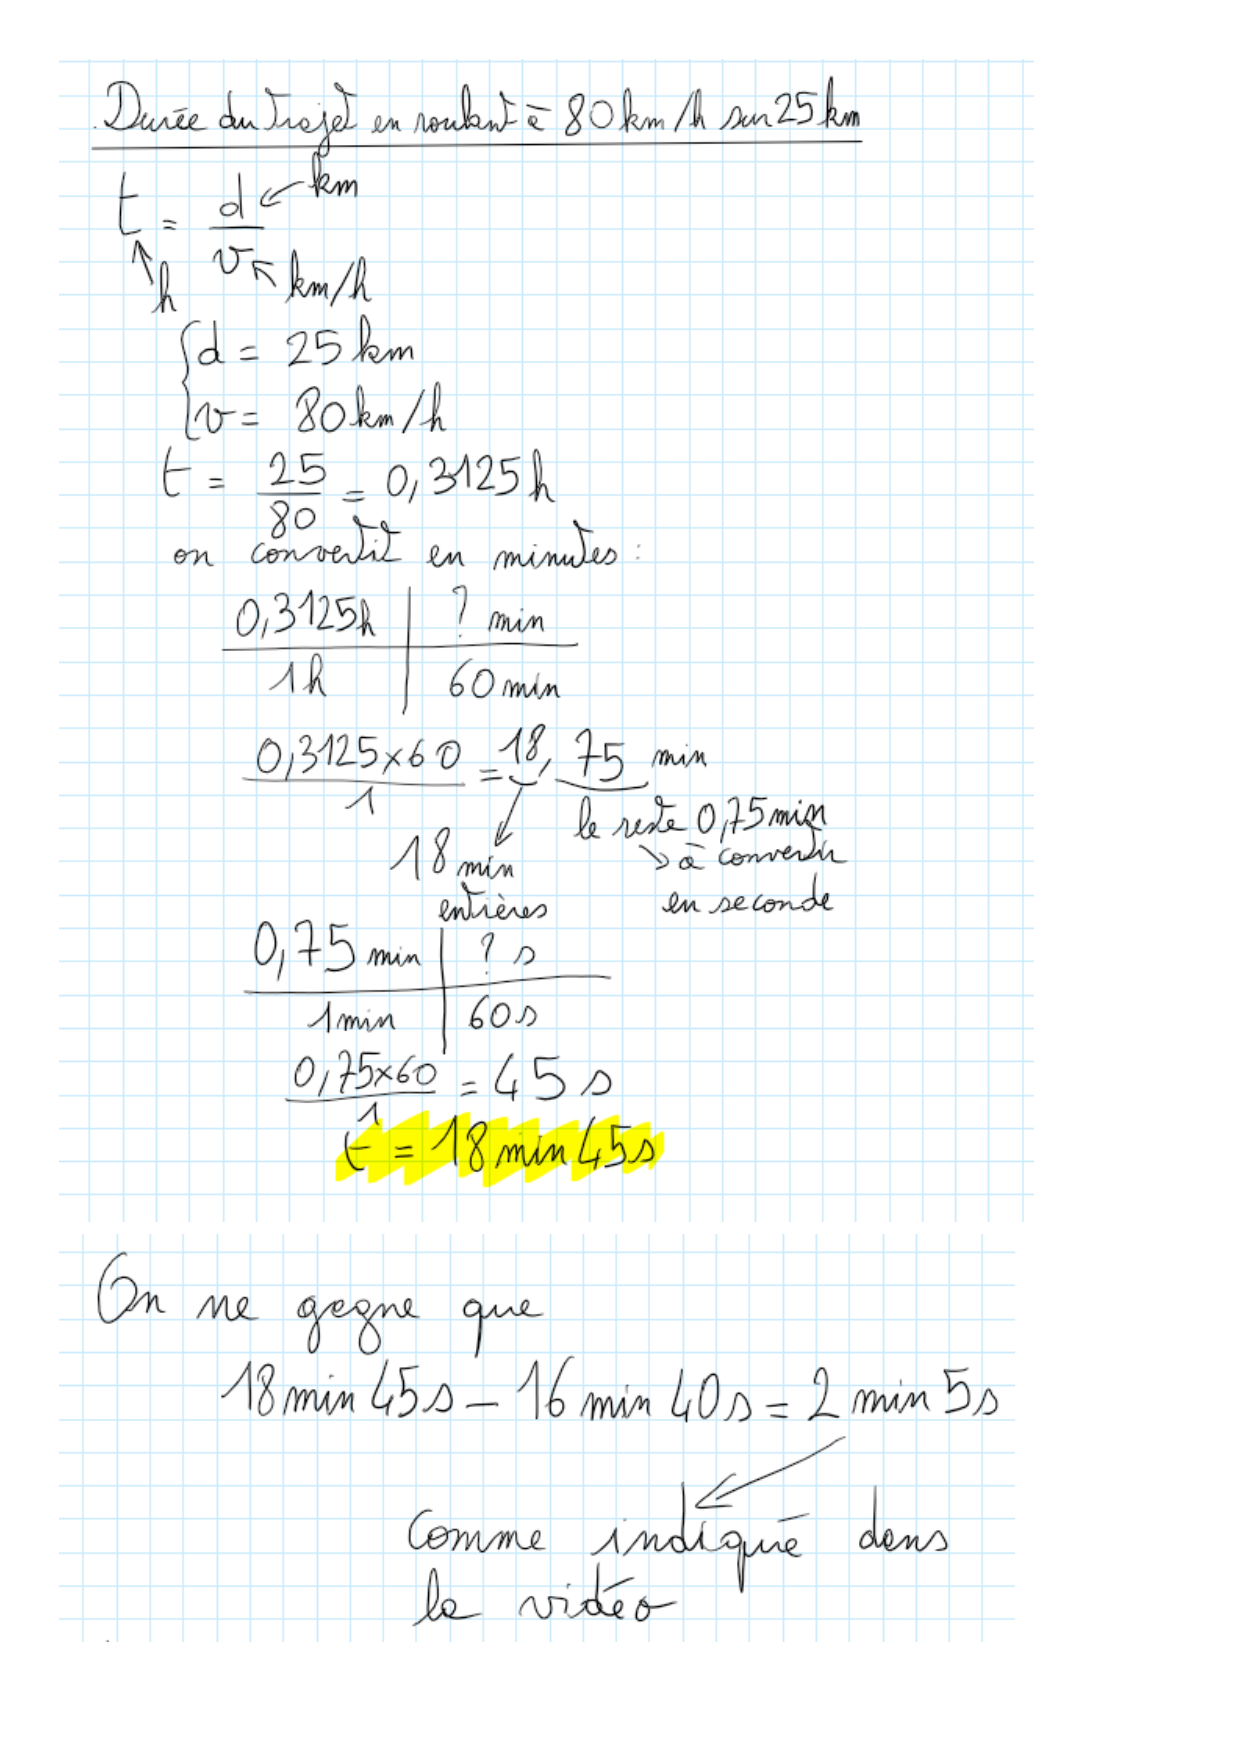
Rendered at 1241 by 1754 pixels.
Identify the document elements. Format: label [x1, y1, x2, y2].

picture [59, 1234, 1016, 1642]
picture [59, 59, 1034, 1222]
